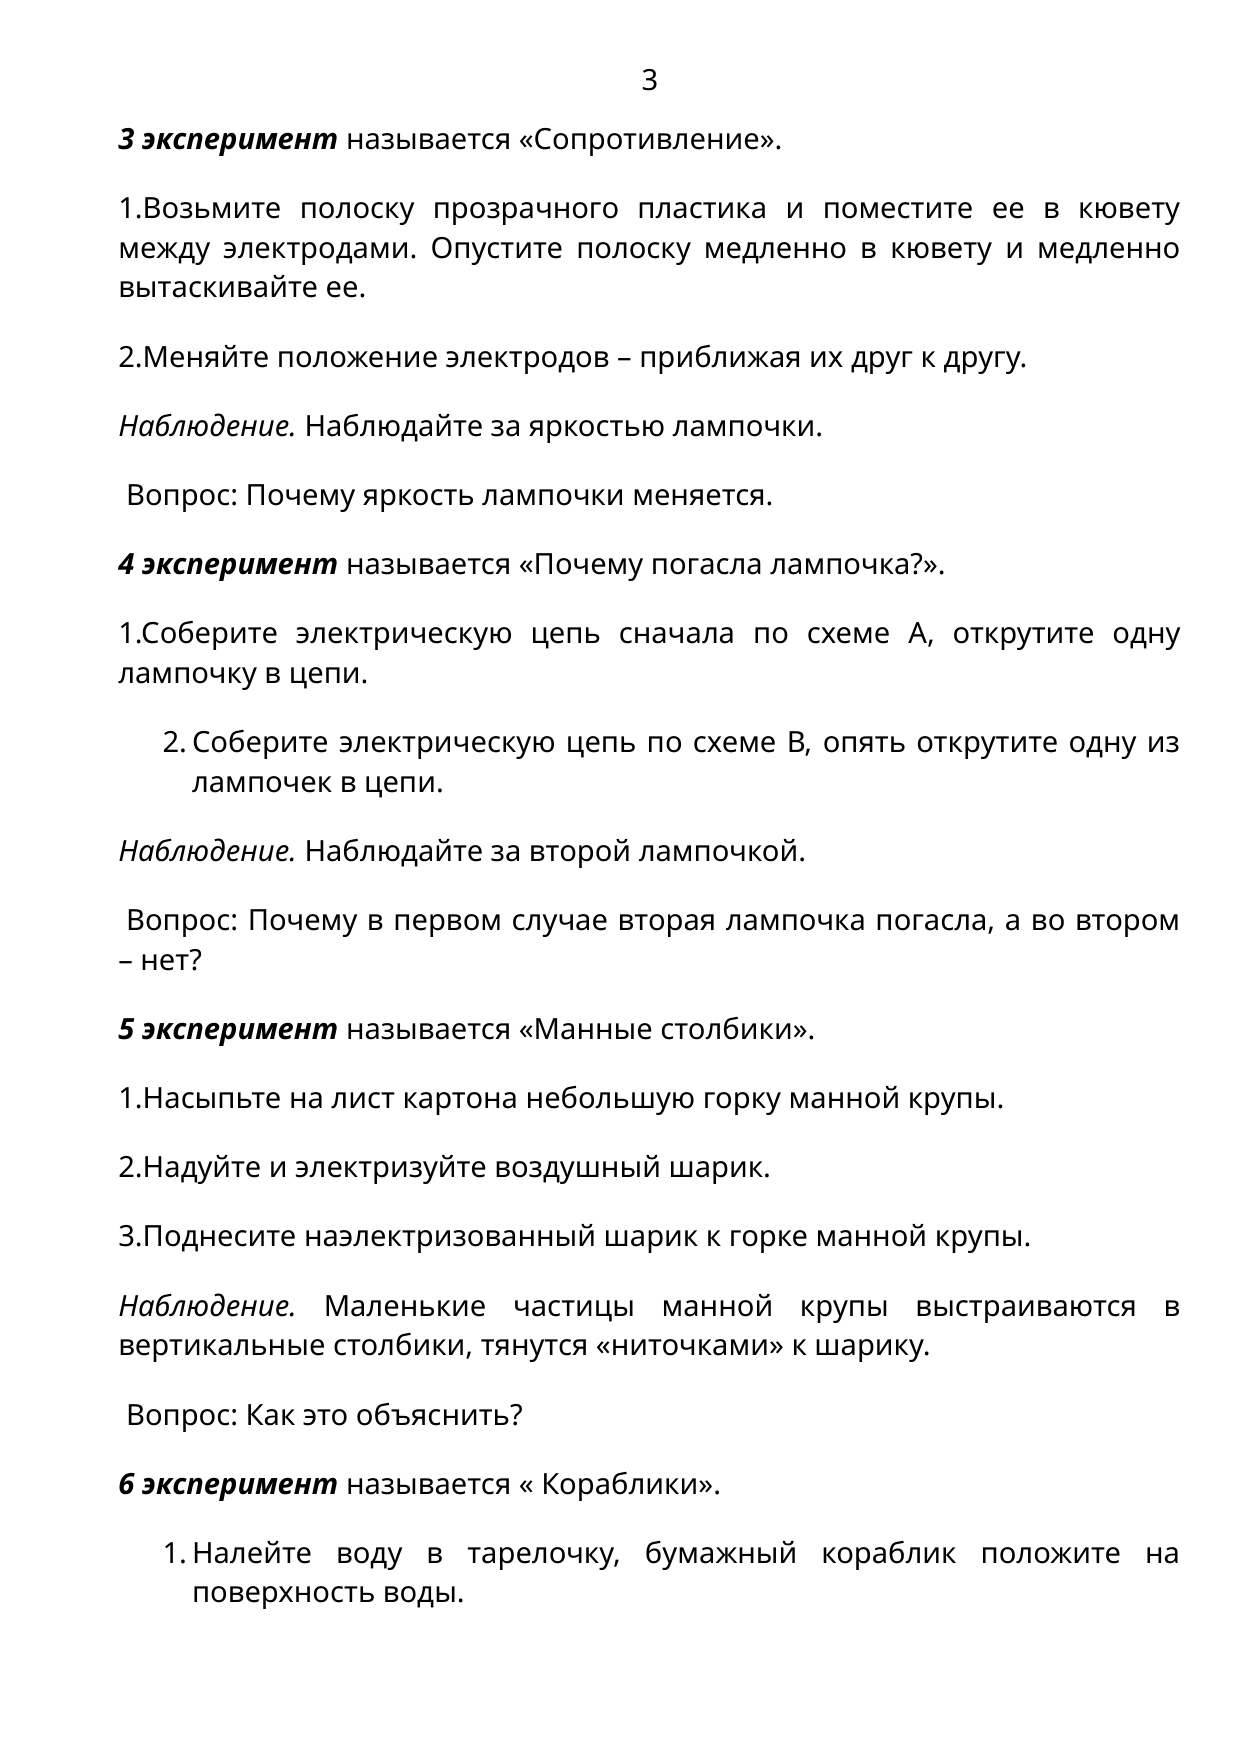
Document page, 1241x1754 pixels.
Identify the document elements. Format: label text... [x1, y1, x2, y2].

list Соберите электрическую цепь по схеме В, опять открутите одну из лампочек в цепи. [162, 721, 1181, 801]
text 6 эксперимент называется « Кораблики». [118, 1463, 1181, 1503]
text Наблюдение. Маленькие частицы манной крупы выстраиваются в вертикальные столбики, тянутся «ниточками» к шарику. [118, 1285, 1181, 1364]
text 1.Соберите электрическую цепь сначала по схеме А, открутите одну лампочку в цепи. [118, 612, 1181, 692]
text 2.Надуйте и электризуйте воздушный шарик. [118, 1147, 1181, 1186]
text 5 эксперимент называется «Манные столбики». [118, 1008, 1181, 1048]
text 1.Возьмите полоску прозрачного пластика и поместите ее в кювету между электродами. Опустите полоску медленно в кювету и медленно вытаскивайте ее. [118, 187, 1181, 306]
text Вопрос: Почему яркость лампочки меняется. [118, 474, 1181, 514]
text Наблюдение. Наблюдайте за второй лампочкой. [118, 830, 1181, 870]
text 3.Поднесите наэлектризованный шарик к горке манной крупы. [118, 1216, 1181, 1255]
text 2.Меняйте положение электродов – приближая их друг к другу. [118, 336, 1181, 376]
text 1.Насыпьте на лист картона небольшую горку манной крупы. [118, 1077, 1181, 1117]
list Налейте воду в тарелочку, бумажный кораблик положите на поверхность воды. [162, 1532, 1181, 1611]
text 3 эксперимент называется «Сопротивление». [118, 118, 1181, 158]
text Наблюдение. Наблюдайте за яркостью лампочки. [118, 405, 1181, 445]
text Вопрос: Как это объяснить? [118, 1394, 1181, 1433]
text Вопрос: Почему в первом случае вторая лампочка погасла, а во втором – нет? [118, 899, 1181, 979]
text 4 эксперимент называется «Почему погасла лампочка?». [118, 543, 1181, 583]
